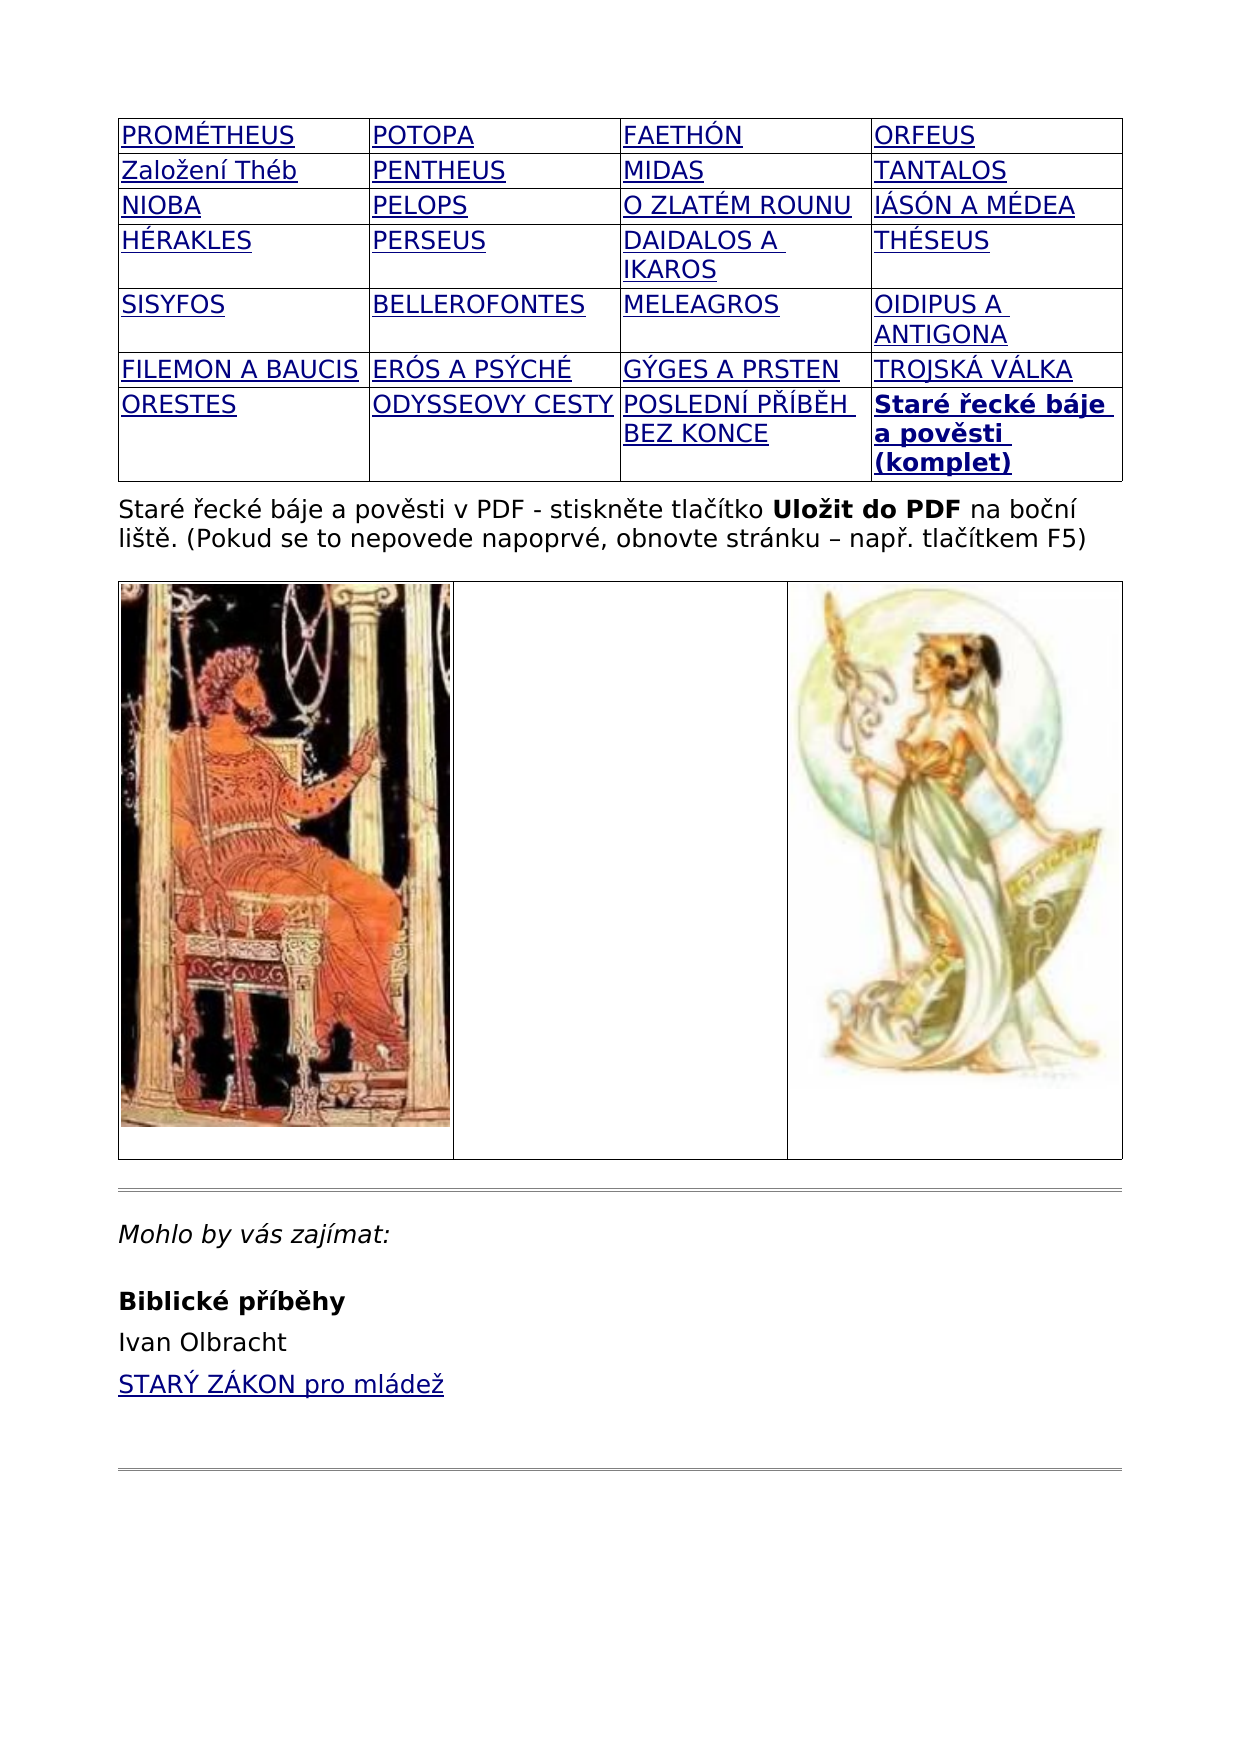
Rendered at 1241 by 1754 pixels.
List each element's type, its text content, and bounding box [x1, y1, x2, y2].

table_cell OIDIPUS A ANTIGONA [872, 289, 1122, 352]
table_cell SISYFOS [119, 289, 369, 352]
table_header FAETHÓN [621, 119, 871, 153]
table_cell POSLEDNÍ PŘÍBĚH BEZ KONCE [621, 388, 871, 481]
subtitle Biblické příběhy [118, 1287, 1122, 1316]
table_cell O ZLATÉM ROUNU [621, 189, 871, 223]
picture [790, 584, 1120, 1089]
table_header PROMÉTHEUS [119, 119, 369, 153]
table_cell HÉRAKLES [119, 225, 369, 288]
table_cell PERSEUS [370, 225, 620, 288]
table_cell ERÓS A PSÝCHÉ [370, 353, 620, 387]
text Staré řecké báje a pověsti v PDF - stiskněte tlačítko Uložit do PDF na boční liště. (Pokud se to nepovede napoprvé, obnovte stránku – např. tlačítkem F5) [118, 495, 1122, 554]
table_cell GÝGES A PRSTEN [621, 353, 871, 387]
table_cell DAIDALOS A IKAROS [621, 225, 871, 288]
table_cell THÉSEUS [872, 225, 1122, 288]
table_header [788, 582, 1122, 1159]
table_cell PENTHEUS [370, 154, 620, 188]
table_cell PELOPS [370, 189, 620, 223]
table_cell MELEAGROS [621, 289, 871, 352]
text Ivan Olbracht [118, 1328, 1122, 1358]
table_cell TANTALOS [872, 154, 1122, 188]
text ﻿ [118, 1412, 1122, 1441]
table_cell ORESTES [119, 388, 369, 481]
text Mohlo by vás zajímat: [118, 1220, 1122, 1249]
table_cell Staré řecké báje a pověsti (komplet) [872, 388, 1122, 481]
table_header [454, 582, 787, 1159]
table_header ORFEUS [872, 119, 1122, 153]
table_cell FILEMON A BAUCIS [119, 353, 369, 387]
table_cell Založení Théb [119, 154, 369, 188]
table_header POTOPA [370, 119, 620, 153]
table_cell MIDAS [621, 154, 871, 188]
picture [121, 584, 450, 1127]
table_cell BELLEROFONTES [370, 289, 620, 352]
text STARÝ ZÁKON pro mládež [118, 1370, 1122, 1399]
table_cell IÁSÓN A MÉDEA [872, 189, 1122, 223]
table_cell ODYSSEOVY CESTY [370, 388, 620, 481]
table_cell TROJSKÁ VÁLKA [872, 353, 1122, 387]
table_cell NIOBA [119, 189, 369, 223]
table_header [119, 582, 453, 1159]
